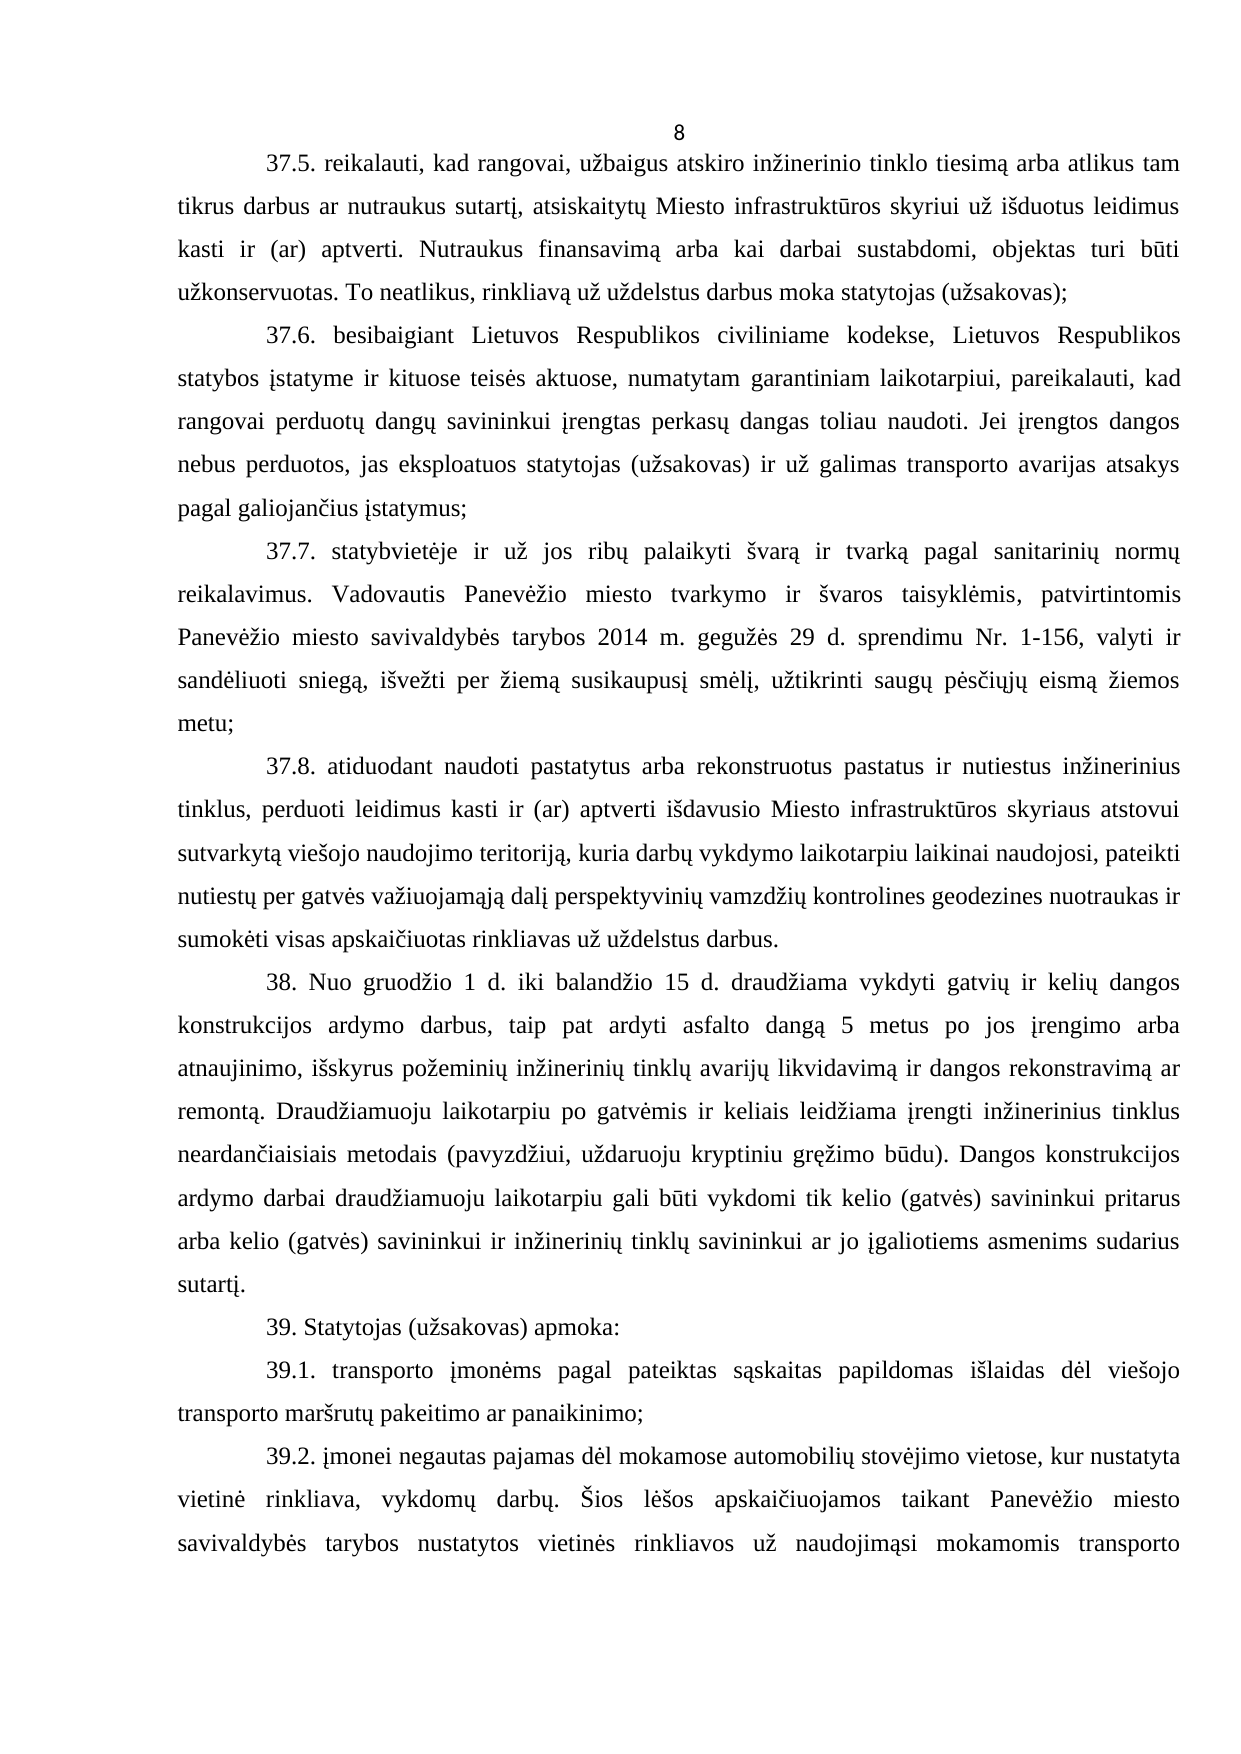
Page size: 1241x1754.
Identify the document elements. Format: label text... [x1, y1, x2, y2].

text 38. Nuo gruodžio 1 d. iki balandžio 15 d. draudžiama vykdyti gatvių ir kelių dangos konstrukcijos ardymo darbus, taip pat ardyti asfalto dangą 5 metus po jos įrengimo arba atnaujinimo, išskyrus požeminių inžinerinių tinklų avarijų likvidavimą ir dangos rekonstravimą ar remontą. Draudžiamuoju laikotarpiu po gatvėmis ir keliais leidžiama įrengti inžinerinius tinklus neardančiaisiais metodais (pavyzdžiui, uždaruoju kryptiniu gręžimo būdu). Dangos konstrukcijos ardymo darbai draudžiamuoju laikotarpiu gali būti vykdomi tik kelio (gatvės) savininkui pritarus arba kelio (gatvės) savininkui ir inžinerinių tinklų savininkui ar jo įgaliotiems asmenims sudarius sutartį. [177, 967, 1181, 1298]
text 39.1. transporto įmonėms pagal pateiktas sąskaitas papildomas išlaidas dėl viešojo transporto maršrutų pakeitimo ar panaikinimo; [177, 1355, 1181, 1427]
text 39.2. įmonei negautas pajamas dėl mokamose automobilių stovėjimo vietose, kur nustatyta vietinė rinkliava, vykdomų darbų. Šios lėšos apskaičiuojamos taikant Panevėžio miesto savivaldybės tarybos nustatytos vietinės rinkliavos už naudojimąsi mokamomis transporto [177, 1441, 1181, 1556]
text 37.7. statybvietėje ir už jos ribų palaikyti švarą ir tvarką pagal sanitarinių normų reikalavimus. Vadovautis Panevėžio miesto tvarkymo ir švaros taisyklėmis, patvirtintomis Panevėžio miesto savivaldybės tarybos 2014 m. gegužės 29 d. sprendimu Nr. 1-156, valyti ir sandėliuoti sniegą, išvežti per žiemą susikaupusį smėlį, užtikrinti saugų pėsčiųjų eismą žiemos metu; [177, 536, 1181, 737]
text 37.5. reikalauti, kad rangovai, užbaigus atskiro inžinerinio tinklo tiesimą arba atlikus tam tikrus darbus ar nutraukus sutartį, atsiskaitytų Miesto infrastruktūros skyriui už išduotus leidimus kasti ir (ar) aptverti. Nutraukus finansavimą arba kai darbai sustabdomi, objektas turi būti užkonservuotas. To neatlikus, rinkliavą už uždelstus darbus moka statytojas (užsakovas); [177, 148, 1181, 306]
text 37.8. atiduodant naudoti pastatytus arba rekonstruotus pastatus ir nutiestus inžinerinius tinklus, perduoti leidimus kasti ir (ar) aptverti išdavusio Miesto infrastruktūros skyriaus atstovui sutvarkytą viešojo naudojimo teritoriją, kuria darbų vykdymo laikotarpiu laikinai naudojosi, pateikti nutiestų per gatvės važiuojamąją dalį perspektyvinių vamzdžių kontrolines geodezines nuotraukas ir sumokėti visas apskaičiuotas rinkliavas už uždelstus darbus. [177, 751, 1181, 953]
text 37.6. besibaigiant Lietuvos Respublikos civiliniame kodekse, Lietuvos Respublikos statybos įstatyme ir kituose teisės aktuose, numatytam garantiniam laikotarpiui, pareikalauti, kad rangovai perduotų dangų savininkui įrengtas perkasų dangas toliau naudoti. Jei įrengtos dangos nebus perduotos, jas eksploatuos statytojas (užsakovas) ir už galimas transporto avarijas atsakys pagal galiojančius įstatymus; [177, 320, 1181, 521]
text 39. Statytojas (užsakovas) apmoka: [177, 1312, 1181, 1341]
